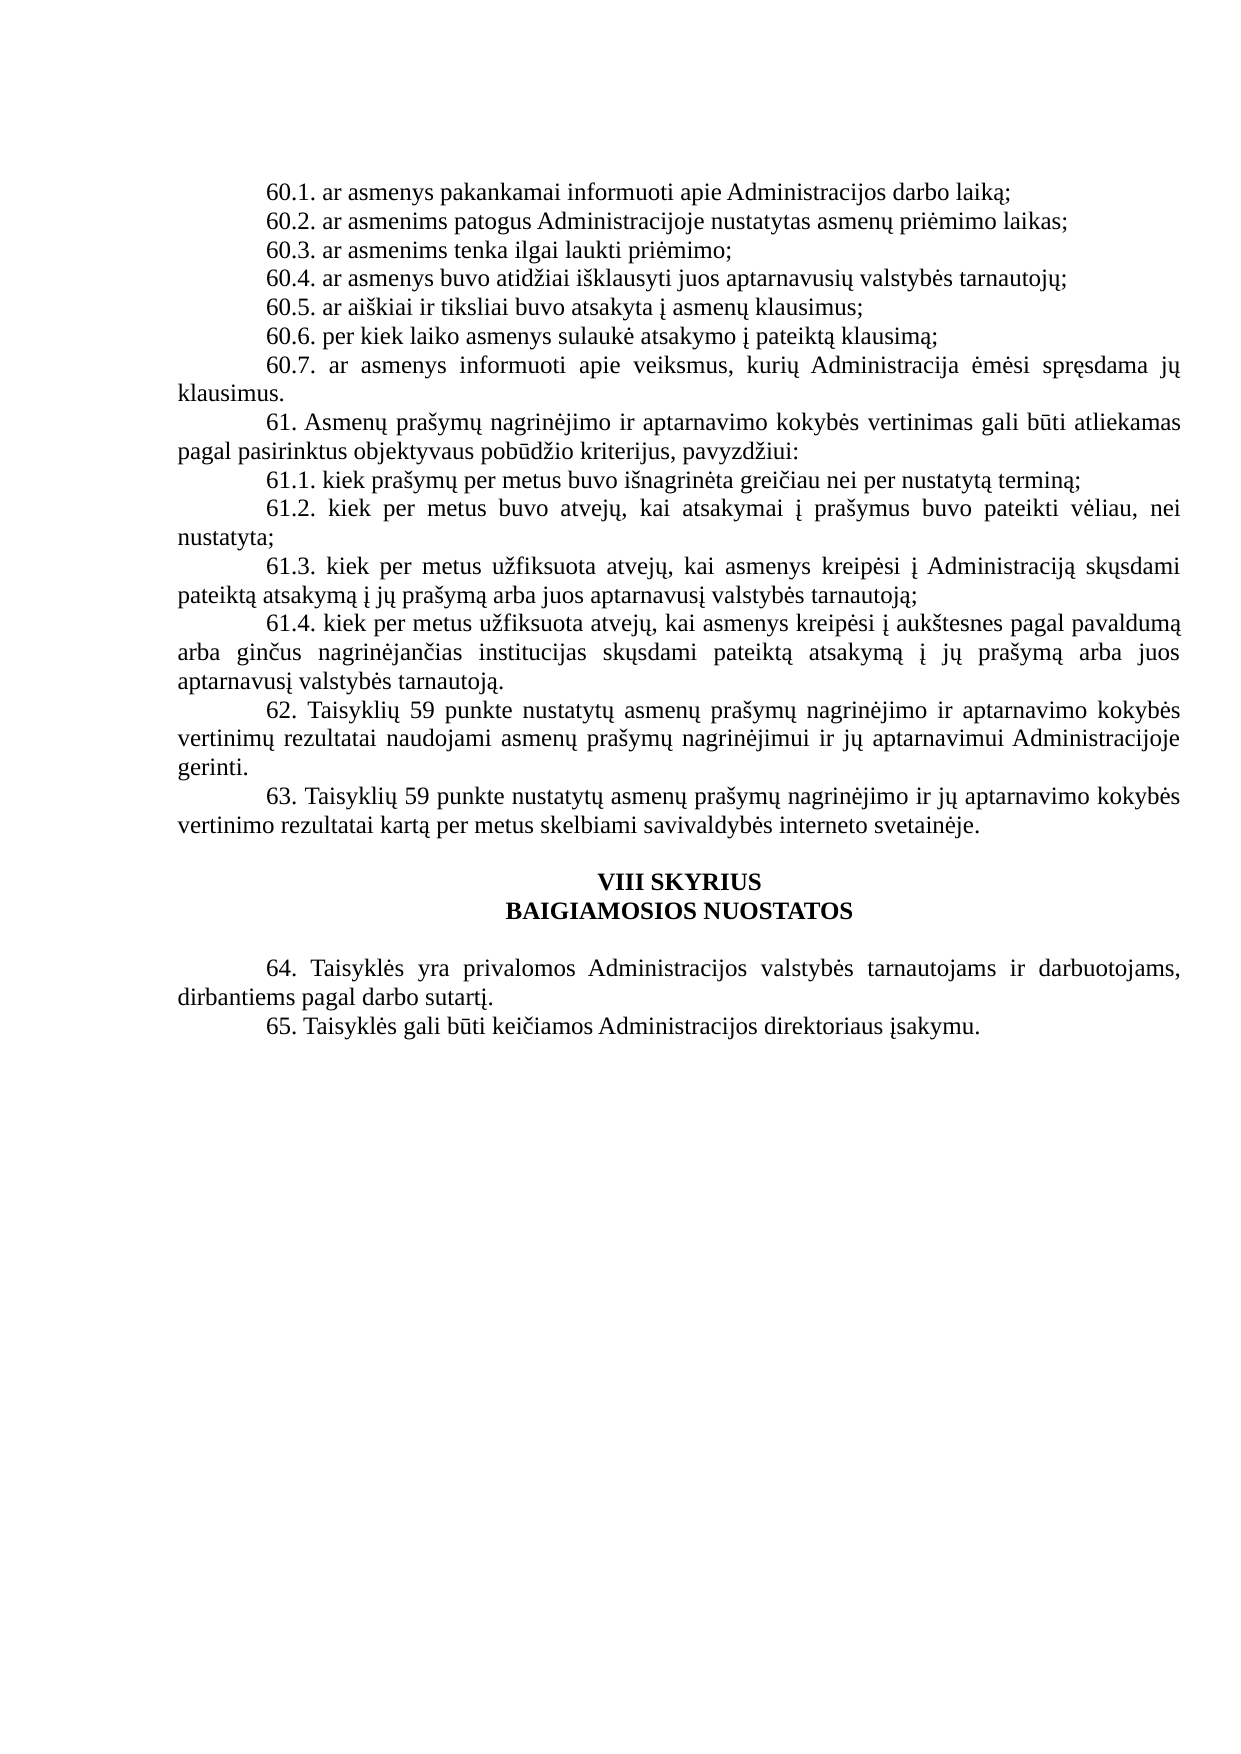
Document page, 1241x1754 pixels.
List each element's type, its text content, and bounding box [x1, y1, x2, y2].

text 60.3. ar asmenims tenka ilgai laukti priėmimo; [177, 235, 1181, 263]
text baigiamosios nuostatos [177, 896, 1181, 925]
text 61.1. kiek prašymų per metus buvo išnagrinėta greičiau nei per nustatytą terminą; [177, 465, 1181, 493]
text 61.3. kiek per metus užfiksuota atvejų, kai asmenys kreipėsi į Administraciją skųsdami pateiktą atsakymą į jų prašymą arba juos aptarnavusį valstybės tarnautoją; [177, 551, 1181, 608]
text 61.2. kiek per metus buvo atvejų, kai atsakymai į prašymus buvo pateikti vėliau, nei nustatyta; [177, 493, 1181, 551]
text 64. Taisyklės yra privalomos Administracijos valstybės tarnautojams ir darbuotojams, dirbantiems pagal darbo sutartį. [177, 953, 1181, 1011]
text 63. Taisyklių 59 punkte nustatytų asmenų prašymų nagrinėjimo ir jų aptarnavimo kokybės vertinimo rezultatai kartą per metus skelbiami savivaldybės interneto svetainėje. [177, 781, 1181, 838]
text 60.7. ar asmenys informuoti apie veiksmus, kurių Administracija ėmėsi spręsdama jų klausimus. [177, 350, 1181, 407]
text 61. Asmenų prašymų nagrinėjimo ir aptarnavimo kokybės vertinimas gali būti atliekamas pagal pasirinktus objektyvaus pobūdžio kriterijus, pavyzdžiui: [177, 407, 1181, 465]
text 62. Taisyklių 59 punkte nustatytų asmenų prašymų nagrinėjimo ir aptarnavimo kokybės vertinimų rezultatai naudojami asmenų prašymų nagrinėjimui ir jų aptarnavimui Administracijoje gerinti. [177, 695, 1181, 781]
text 65. Taisyklės gali būti keičiamos Administracijos direktoriaus įsakymu. [177, 1011, 1181, 1040]
text 60.4. ar asmenys buvo atidžiai išklausyti juos aptarnavusių valstybės tarnautojų; [177, 263, 1181, 292]
text 60.1. ar asmenys pakankamai informuoti apie Administracijos darbo laiką; [177, 177, 1181, 206]
text VIIi SKYRIUS [177, 867, 1181, 896]
text 60.2. ar asmenims patogus Administracijoje nustatytas asmenų priėmimo laikas; [177, 206, 1181, 235]
text 60.6. per kiek laiko asmenys sulaukė atsakymo į pateiktą klausimą; [177, 321, 1181, 350]
text 60.5. ar aiškiai ir tiksliai buvo atsakyta į asmenų klausimus; [177, 292, 1181, 321]
text 61.4. kiek per metus užfiksuota atvejų, kai asmenys kreipėsi į aukštesnes pagal pavaldumą arba ginčus nagrinėjančias institucijas skųsdami pateiktą atsakymą į jų prašymą arba juos aptarnavusį valstybės tarnautoją. [177, 608, 1181, 695]
